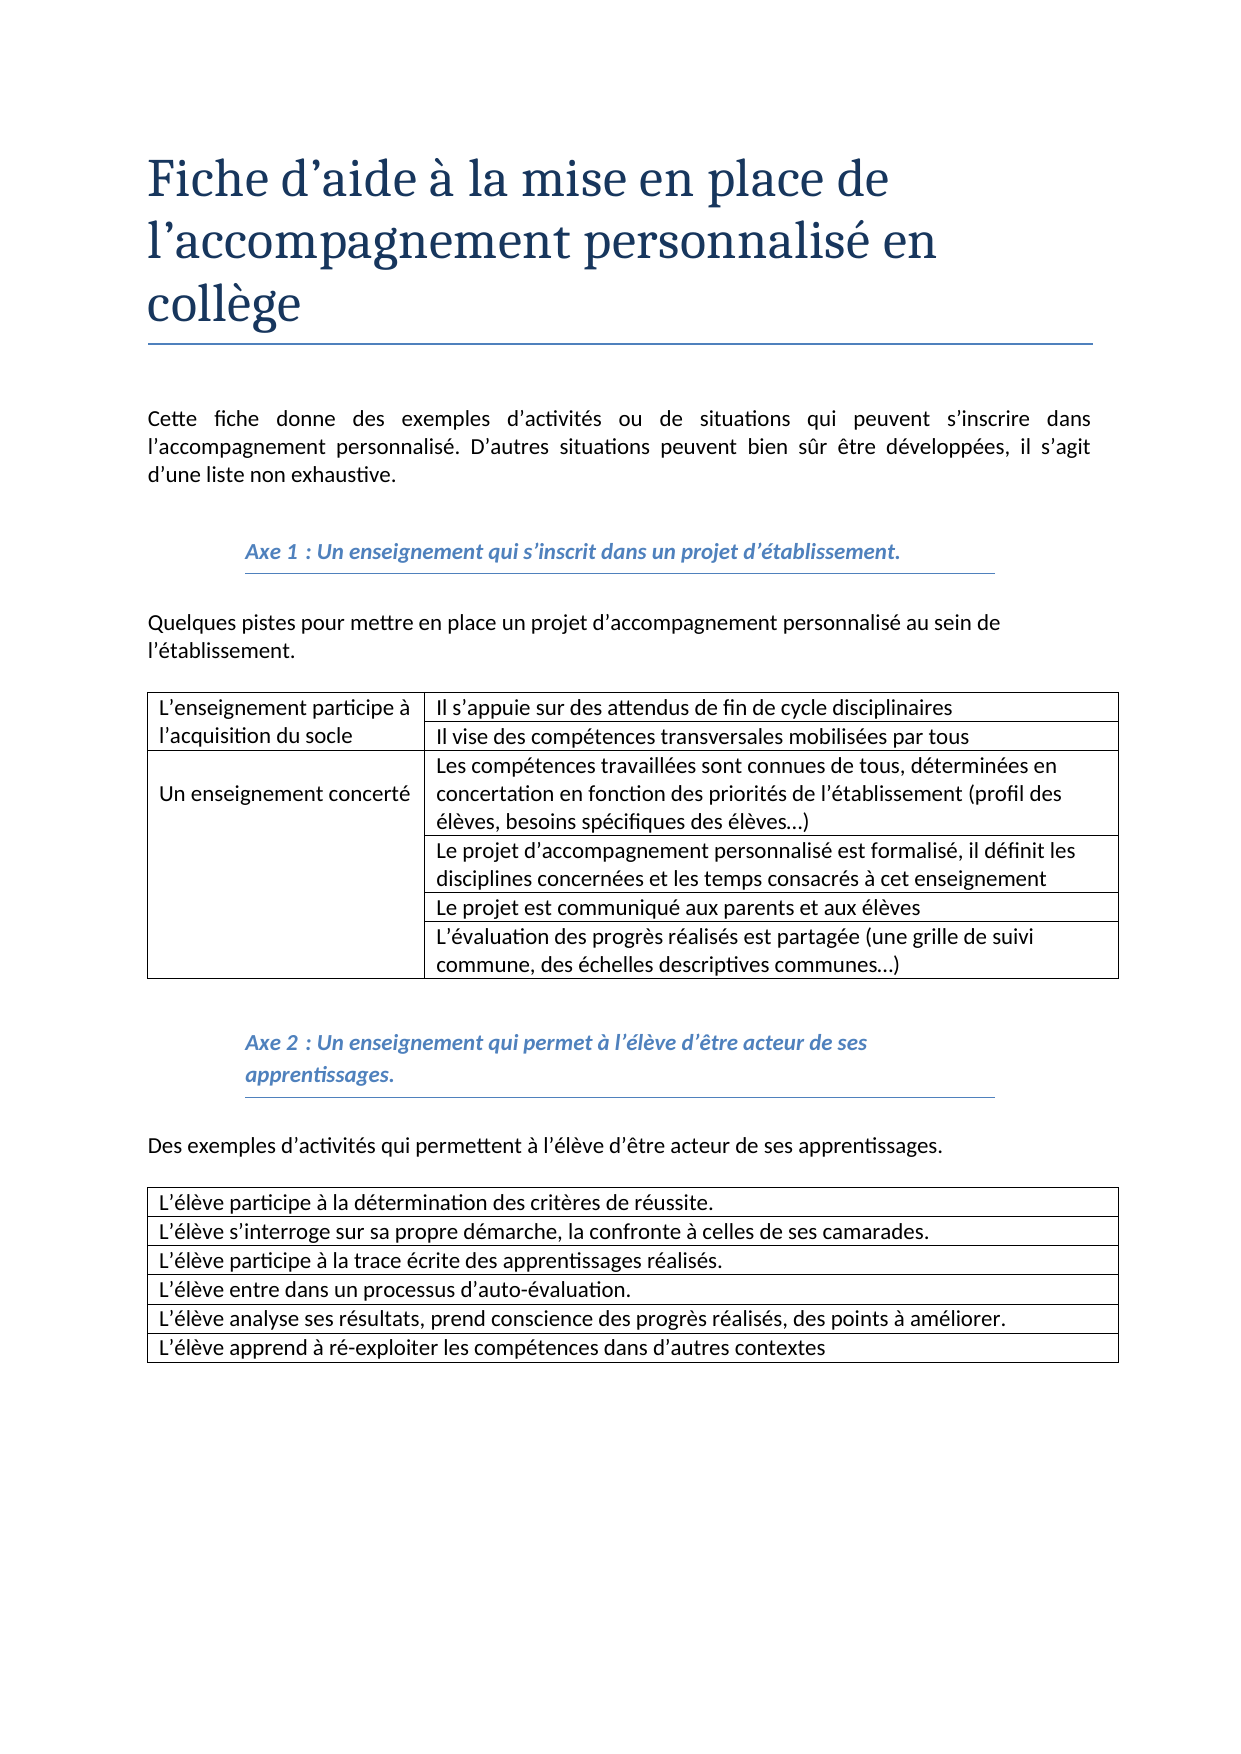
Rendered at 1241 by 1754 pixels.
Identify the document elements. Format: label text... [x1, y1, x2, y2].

table_cell Il vise des compétences transversales mobilisées par tous [425, 722, 1118, 750]
table_cell Le projet est communiqué aux parents et aux élèves [425, 893, 1118, 921]
text Cette fiche donne des exemples d’activités ou de situations qui peuvent s’inscrire dans l’accompagnement personnalisé. D’autres situations peuvent bien sûr être développées, il s’agit d’une liste non exhaustive. [148, 404, 1093, 488]
table_header L’élève participe à la détermination des critères de réussite. [148, 1188, 1118, 1216]
table_cell L’élève analyse ses résultats, prend conscience des progrès réalisés, des points à améliorer. [148, 1305, 1118, 1332]
table_cell L’élève entre dans un processus d’auto-évaluation. [148, 1275, 1118, 1303]
text Des exemples d’activités qui permettent à l’élève d’être acteur de ses apprentissages. [148, 1131, 1093, 1159]
table_header L’enseignement participe à l’acquisition du socle [148, 693, 424, 750]
table_cell L’évaluation des progrès réalisés est partagée (une grille de suivi commune, des échelles descriptives communes…) [425, 922, 1118, 978]
table_cell L’élève s’interroge sur sa propre démarche, la confronte à celles de ses camarades. [148, 1217, 1118, 1245]
table_header Il s’appuie sur des attendus de fin de cycle disciplinaires [425, 693, 1118, 721]
table_cell L’élève participe à la trace écrite des apprentissages réalisés. [148, 1246, 1118, 1274]
table_cell L’élève apprend à ré-exploiter les compétences dans d’autres contextes [148, 1334, 1118, 1362]
table_cell Un enseignement concerté [148, 751, 424, 978]
text Axe 2 : Un enseignement qui permet à l’élève d’être acteur de ses apprentissages. [245, 1028, 995, 1097]
text Fiche d’aide à la mise en place de l’accompagnement personnalisé en collège [148, 148, 1093, 343]
table_cell Les compétences travaillées sont connues de tous, déterminées en concertation en fonction des priorités de l’établissement (profil des élèves, besoins spécifiques des élèves…) [425, 751, 1118, 835]
text Quelques pistes pour mettre en place un projet d’accompagnement personnalisé au sein de l’établissement. [148, 608, 1093, 664]
table_cell Le projet d’accompagnement personnalisé est formalisé, il définit les disciplines concernées et les temps consacrés à cet enseignement [425, 836, 1118, 892]
text Axe 1 : Un enseignement qui s’inscrit dans un projet d’établissement. [245, 537, 995, 573]
